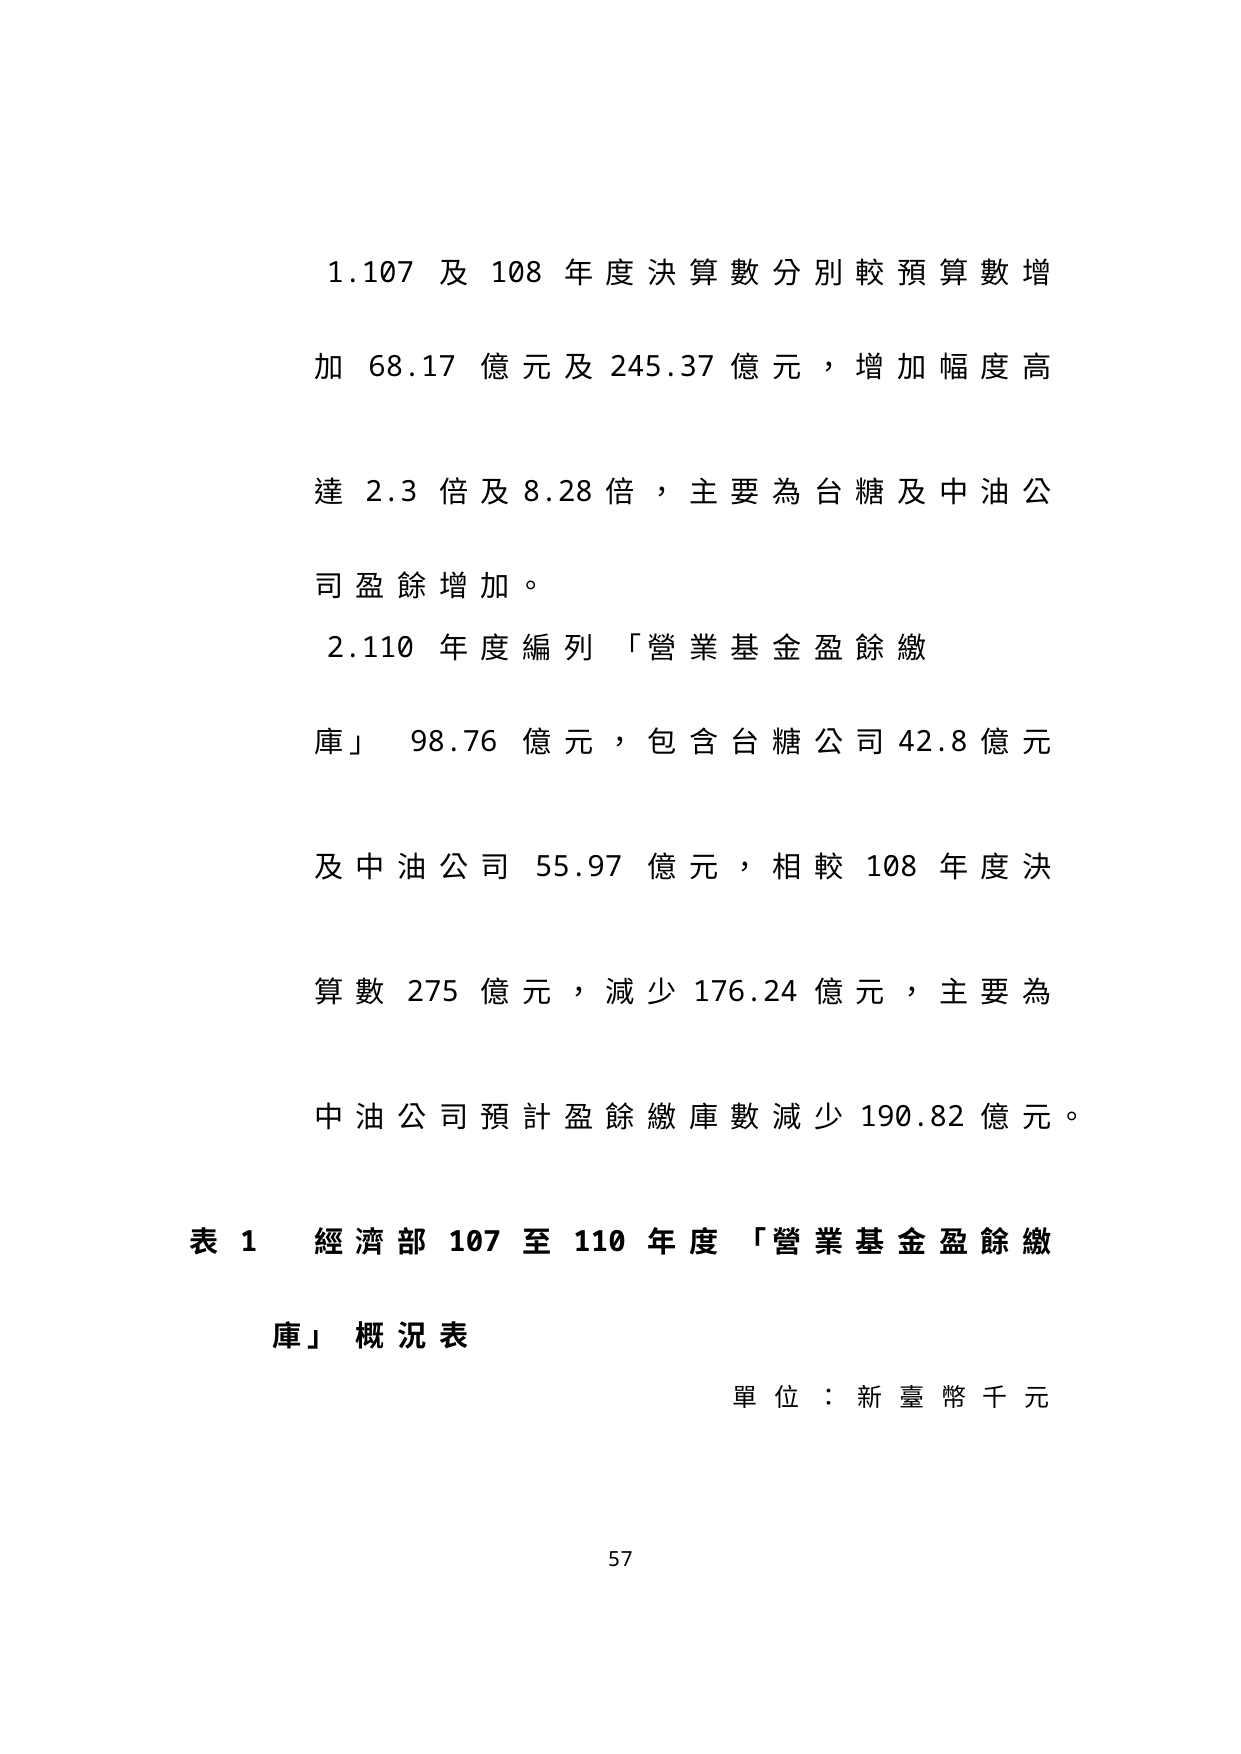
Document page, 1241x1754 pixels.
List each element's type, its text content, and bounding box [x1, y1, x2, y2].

text 表1 經濟部107至110年度「營業基金盈餘繳庫」概況表 [183, 1167, 1058, 1354]
text 1.107及108年度決算數分別較預算數增加68.17億元及245.37億元，增加幅度高達2.3倍及8.28倍，主要為台糖及中油公司盈餘增加。 [271, 229, 1058, 604]
text 單位：新臺幣千元 [183, 1354, 1058, 1417]
text 2.110年度編列「營業基金盈餘繳庫」98.76億元，包含台糖公司42.8億元及中油公司55.97億元，相較108年度決算數275億元，減少176.24億元，主要為中油公司預計盈餘繳庫數減少190.82億元。 [271, 604, 1058, 1167]
